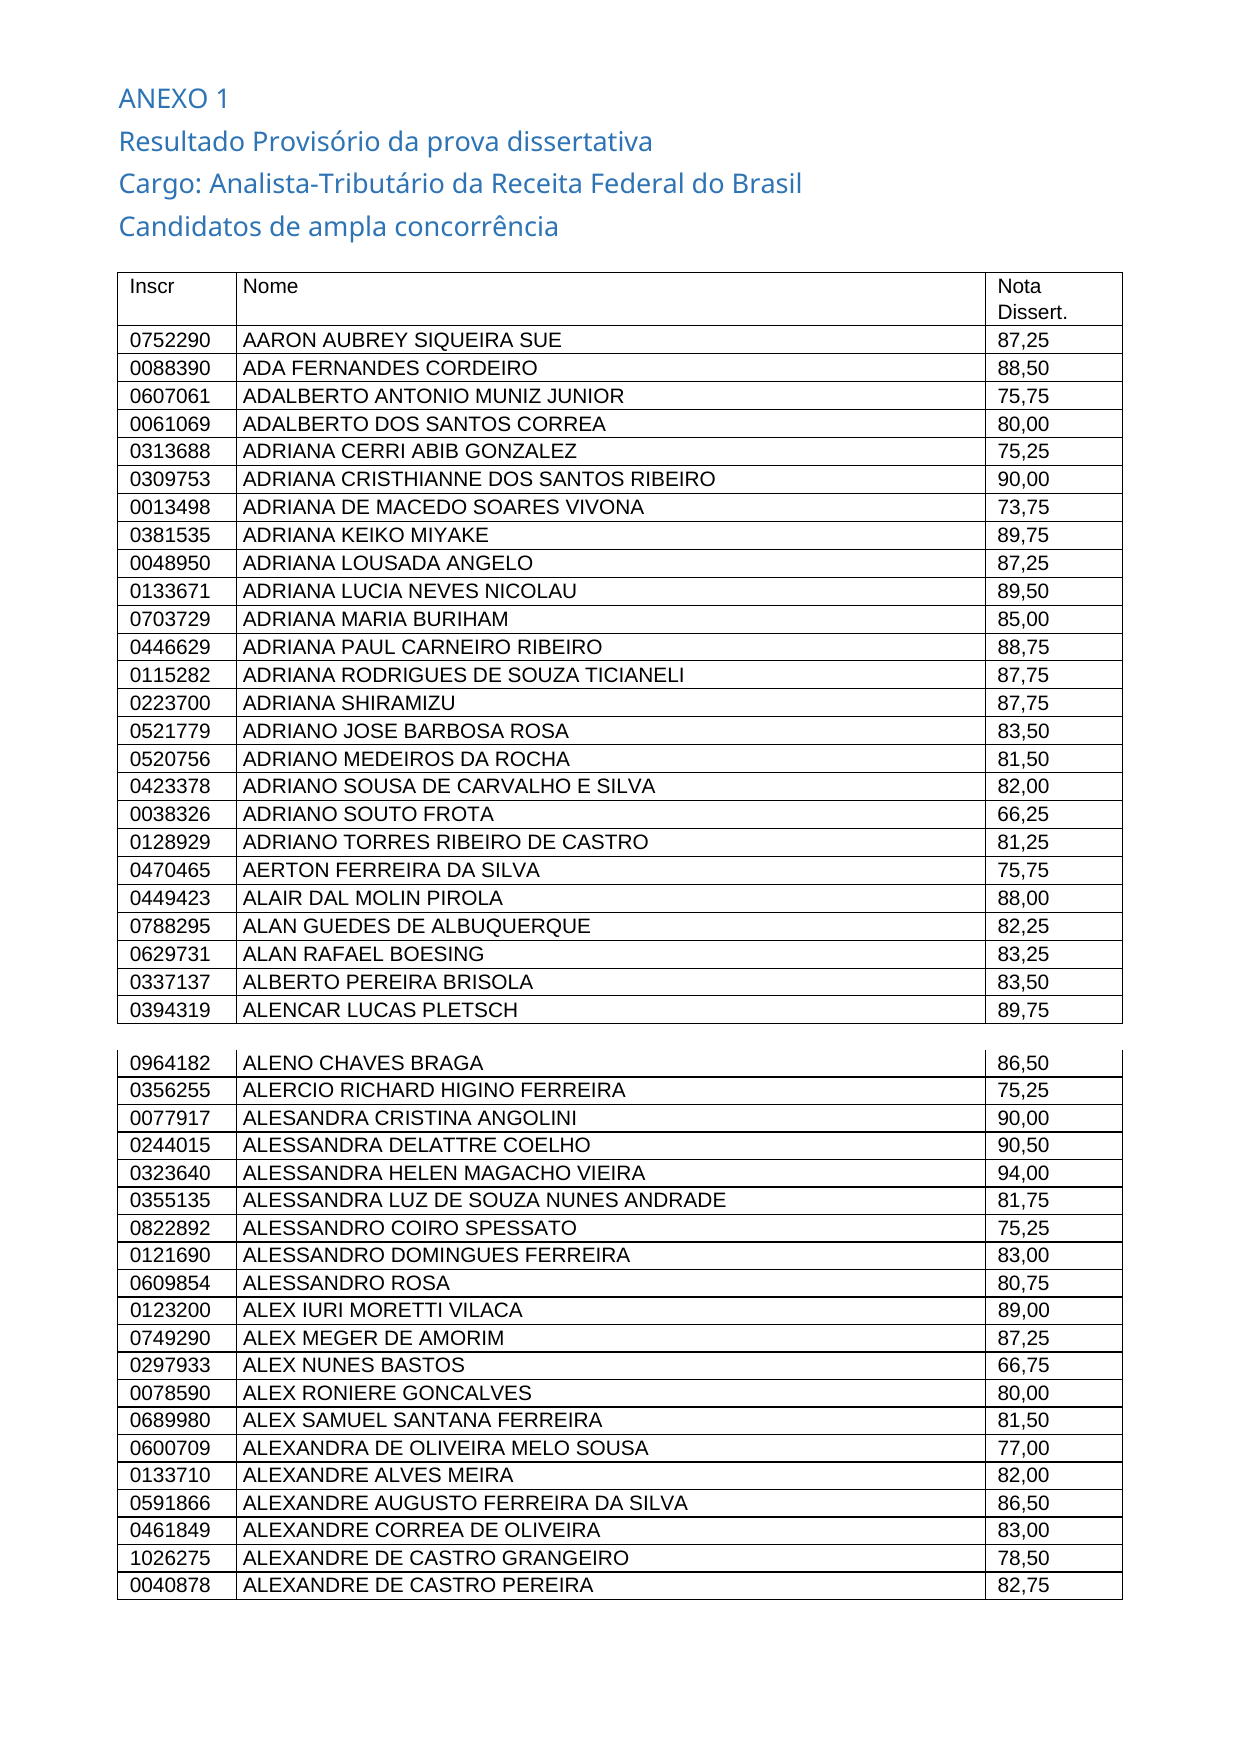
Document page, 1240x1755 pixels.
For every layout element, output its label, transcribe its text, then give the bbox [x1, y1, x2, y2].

table_cell 0822892 [118, 1215, 236, 1241]
table_cell 0133710 [118, 1463, 236, 1489]
table_cell 90,00 [986, 466, 1122, 493]
table_cell 88,75 [986, 634, 1122, 660]
table_cell 0121690 [118, 1243, 236, 1269]
table_cell 82,75 [986, 1573, 1122, 1599]
table_cell ALAN RAFAEL BOESING [237, 941, 985, 967]
table_cell 90,50 [986, 1133, 1122, 1159]
table_cell 0038326 [118, 801, 236, 828]
table_cell ALEX RONIERE GONCALVES [237, 1380, 985, 1406]
table_cell ADRIANA CERRI ABIB GONZALEZ [237, 438, 985, 465]
table_cell ADA FERNANDES CORDEIRO [237, 354, 985, 381]
table_cell 85,00 [986, 606, 1122, 632]
table_cell ADRIANO SOUSA DE CARVALHO E SILVA [237, 773, 985, 800]
table_cell ALEXANDRE CORREA DE OLIVEIRA [237, 1518, 985, 1544]
table_cell 0040878 [118, 1573, 236, 1599]
table_cell 0752290 [118, 326, 236, 353]
table_cell 75,25 [986, 1078, 1122, 1104]
table_cell 0088390 [118, 354, 236, 381]
table_cell 0313688 [118, 438, 236, 465]
table_cell 0381535 [118, 522, 236, 549]
table_cell 0048950 [118, 550, 236, 577]
table_header 86,50 [986, 1050, 1122, 1076]
table_cell 87,75 [986, 661, 1122, 688]
table_header Inscr [118, 273, 236, 325]
table_cell ALEX NUNES BASTOS [237, 1353, 985, 1379]
subtitle ANEXO 1 [118, 79, 1152, 116]
table_cell 0600709 [118, 1435, 236, 1461]
table_cell ADRIANA PAUL CARNEIRO RIBEIRO [237, 634, 985, 660]
table_cell 88,50 [986, 354, 1122, 381]
table_cell ALBERTO PEREIRA BRISOLA [237, 969, 985, 995]
table_cell 81,25 [986, 829, 1122, 856]
table_cell ADRIANA DE MACEDO SOARES VIVONA [237, 494, 985, 521]
table_cell 0629731 [118, 941, 236, 967]
table_cell ADRIANA LUCIA NEVES NICOLAU [237, 578, 985, 604]
table_cell ALEXANDRE DE CASTRO GRANGEIRO [237, 1545, 985, 1571]
table_cell 83,00 [986, 1243, 1122, 1269]
table_cell ALAIR DAL MOLIN PIROLA [237, 885, 985, 912]
table_cell ALESANDRA CRISTINA ANGOLINI [237, 1105, 985, 1131]
table_cell 75,25 [986, 438, 1122, 465]
table_cell 0423378 [118, 773, 236, 800]
table_cell 87,25 [986, 326, 1122, 353]
table_cell 0446629 [118, 634, 236, 660]
table_cell 80,75 [986, 1270, 1122, 1296]
table_cell 82,00 [986, 1463, 1122, 1489]
table_cell 82,25 [986, 913, 1122, 939]
table_cell ADRIANO JOSE BARBOSA ROSA [237, 717, 985, 744]
table_cell ALAN GUEDES DE ALBUQUERQUE [237, 913, 985, 939]
table_cell 89,75 [986, 996, 1122, 1023]
table_cell 0520756 [118, 745, 236, 772]
table_cell 0078590 [118, 1380, 236, 1406]
table_cell AERTON FERREIRA DA SILVA [237, 857, 985, 884]
table_cell 66,25 [986, 801, 1122, 828]
table_header 0964182 [118, 1050, 236, 1076]
table_cell 0607061 [118, 382, 236, 409]
subtitle Candidatos de ampla concorrência [118, 208, 1152, 244]
table_header ALENO CHAVES BRAGA [237, 1050, 985, 1076]
table_cell 0355135 [118, 1188, 236, 1214]
table_cell ALESSANDRA LUZ DE SOUZA NUNES ANDRADE [237, 1188, 985, 1214]
table_cell 78,50 [986, 1545, 1122, 1571]
table_cell 0223700 [118, 689, 236, 716]
table_cell 81,50 [986, 1408, 1122, 1434]
table_cell ADRIANA LOUSADA ANGELO [237, 550, 985, 577]
table_cell ALEX SAMUEL SANTANA FERREIRA [237, 1408, 985, 1434]
table_cell 0323640 [118, 1160, 236, 1186]
table_cell ADRIANA KEIKO MIYAKE [237, 522, 985, 549]
table_cell 83,00 [986, 1518, 1122, 1544]
table_cell 87,25 [986, 1325, 1122, 1351]
table_cell 0470465 [118, 857, 236, 884]
table_cell ADALBERTO ANTONIO MUNIZ JUNIOR [237, 382, 985, 409]
table_cell 81,50 [986, 745, 1122, 772]
table_cell 0115282 [118, 661, 236, 688]
table_cell ADRIANO SOUTO FROTA [237, 801, 985, 828]
table_cell 0133671 [118, 578, 236, 604]
table_cell 81,75 [986, 1188, 1122, 1214]
table_cell ADRIANO TORRES RIBEIRO DE CASTRO [237, 829, 985, 856]
table_cell 82,00 [986, 773, 1122, 800]
subtitle Resultado Provisório da prova dissertativa [118, 122, 1152, 159]
table_cell 77,00 [986, 1435, 1122, 1461]
table_cell 0394319 [118, 996, 236, 1023]
table_cell ADRIANA RODRIGUES DE SOUZA TICIANELI [237, 661, 985, 688]
table_cell ADRIANO MEDEIROS DA ROCHA [237, 745, 985, 772]
table_cell 88,00 [986, 885, 1122, 912]
table_cell AARON AUBREY SIQUEIRA SUE [237, 326, 985, 353]
table_cell ADALBERTO DOS SANTOS CORREA [237, 410, 985, 437]
subtitle Cargo: Analista-Tributário da Receita Federal do Brasil [118, 165, 1152, 202]
table_cell ADRIANA SHIRAMIZU [237, 689, 985, 716]
table_cell 0244015 [118, 1133, 236, 1159]
table_cell ALEXANDRE AUGUSTO FERREIRA DA SILVA [237, 1490, 985, 1516]
table_cell 75,75 [986, 382, 1122, 409]
table_cell 0309753 [118, 466, 236, 493]
table_cell 0297933 [118, 1353, 236, 1379]
table_cell ALESSANDRA DELATTRE COELHO [237, 1133, 985, 1159]
table_cell 0609854 [118, 1270, 236, 1296]
table_cell 83,50 [986, 717, 1122, 744]
table_cell ALEX MEGER DE AMORIM [237, 1325, 985, 1351]
table_cell 1026275 [118, 1545, 236, 1571]
table_cell ADRIANA MARIA BURIHAM [237, 606, 985, 632]
table_cell 83,50 [986, 969, 1122, 995]
table_cell 0703729 [118, 606, 236, 632]
table_cell 0061069 [118, 410, 236, 437]
table_cell 0013498 [118, 494, 236, 521]
table_cell 87,75 [986, 689, 1122, 716]
table_cell 75,75 [986, 857, 1122, 884]
table_cell ADRIANA CRISTHIANNE DOS SANTOS RIBEIRO [237, 466, 985, 493]
table_cell 80,00 [986, 1380, 1122, 1406]
table_cell 0337137 [118, 969, 236, 995]
table_cell 66,75 [986, 1353, 1122, 1379]
table_cell 0128929 [118, 829, 236, 856]
table_cell 83,25 [986, 941, 1122, 967]
table_cell 0788295 [118, 913, 236, 939]
table_cell 87,25 [986, 550, 1122, 577]
table_cell ALESSANDRO ROSA [237, 1270, 985, 1296]
table_cell 0077917 [118, 1105, 236, 1131]
table_cell ALEXANDRE DE CASTRO PEREIRA [237, 1573, 985, 1599]
table_cell 73,75 [986, 494, 1122, 521]
table_cell ALESSANDRO COIRO SPESSATO [237, 1215, 985, 1241]
table_cell 0689980 [118, 1408, 236, 1434]
table_header Nota Dissert. [986, 273, 1122, 325]
table_cell 90,00 [986, 1105, 1122, 1131]
table_cell 0461849 [118, 1518, 236, 1544]
table_cell ALERCIO RICHARD HIGINO FERREIRA [237, 1078, 985, 1104]
table_cell 0356255 [118, 1078, 236, 1104]
table_cell ALENCAR LUCAS PLETSCH [237, 996, 985, 1023]
table_cell 94,00 [986, 1160, 1122, 1186]
table_cell 80,00 [986, 410, 1122, 437]
table_cell 0591866 [118, 1490, 236, 1516]
table_cell 86,50 [986, 1490, 1122, 1516]
table_cell ALEX IURI MORETTI VILACA [237, 1298, 985, 1324]
table_cell ALEXANDRA DE OLIVEIRA MELO SOUSA [237, 1435, 985, 1461]
table_cell 0123200 [118, 1298, 236, 1324]
table_cell 89,75 [986, 522, 1122, 549]
table_cell ALESSANDRA HELEN MAGACHO VIEIRA [237, 1160, 985, 1186]
table_cell 89,50 [986, 578, 1122, 604]
table_cell ALESSANDRO DOMINGUES FERREIRA [237, 1243, 985, 1269]
table_header Nome [237, 273, 985, 325]
table_cell 0521779 [118, 717, 236, 744]
table_cell 0449423 [118, 885, 236, 912]
table_cell 75,25 [986, 1215, 1122, 1241]
table_cell ALEXANDRE ALVES MEIRA [237, 1463, 985, 1489]
table_cell 0749290 [118, 1325, 236, 1351]
table_cell 89,00 [986, 1298, 1122, 1324]
